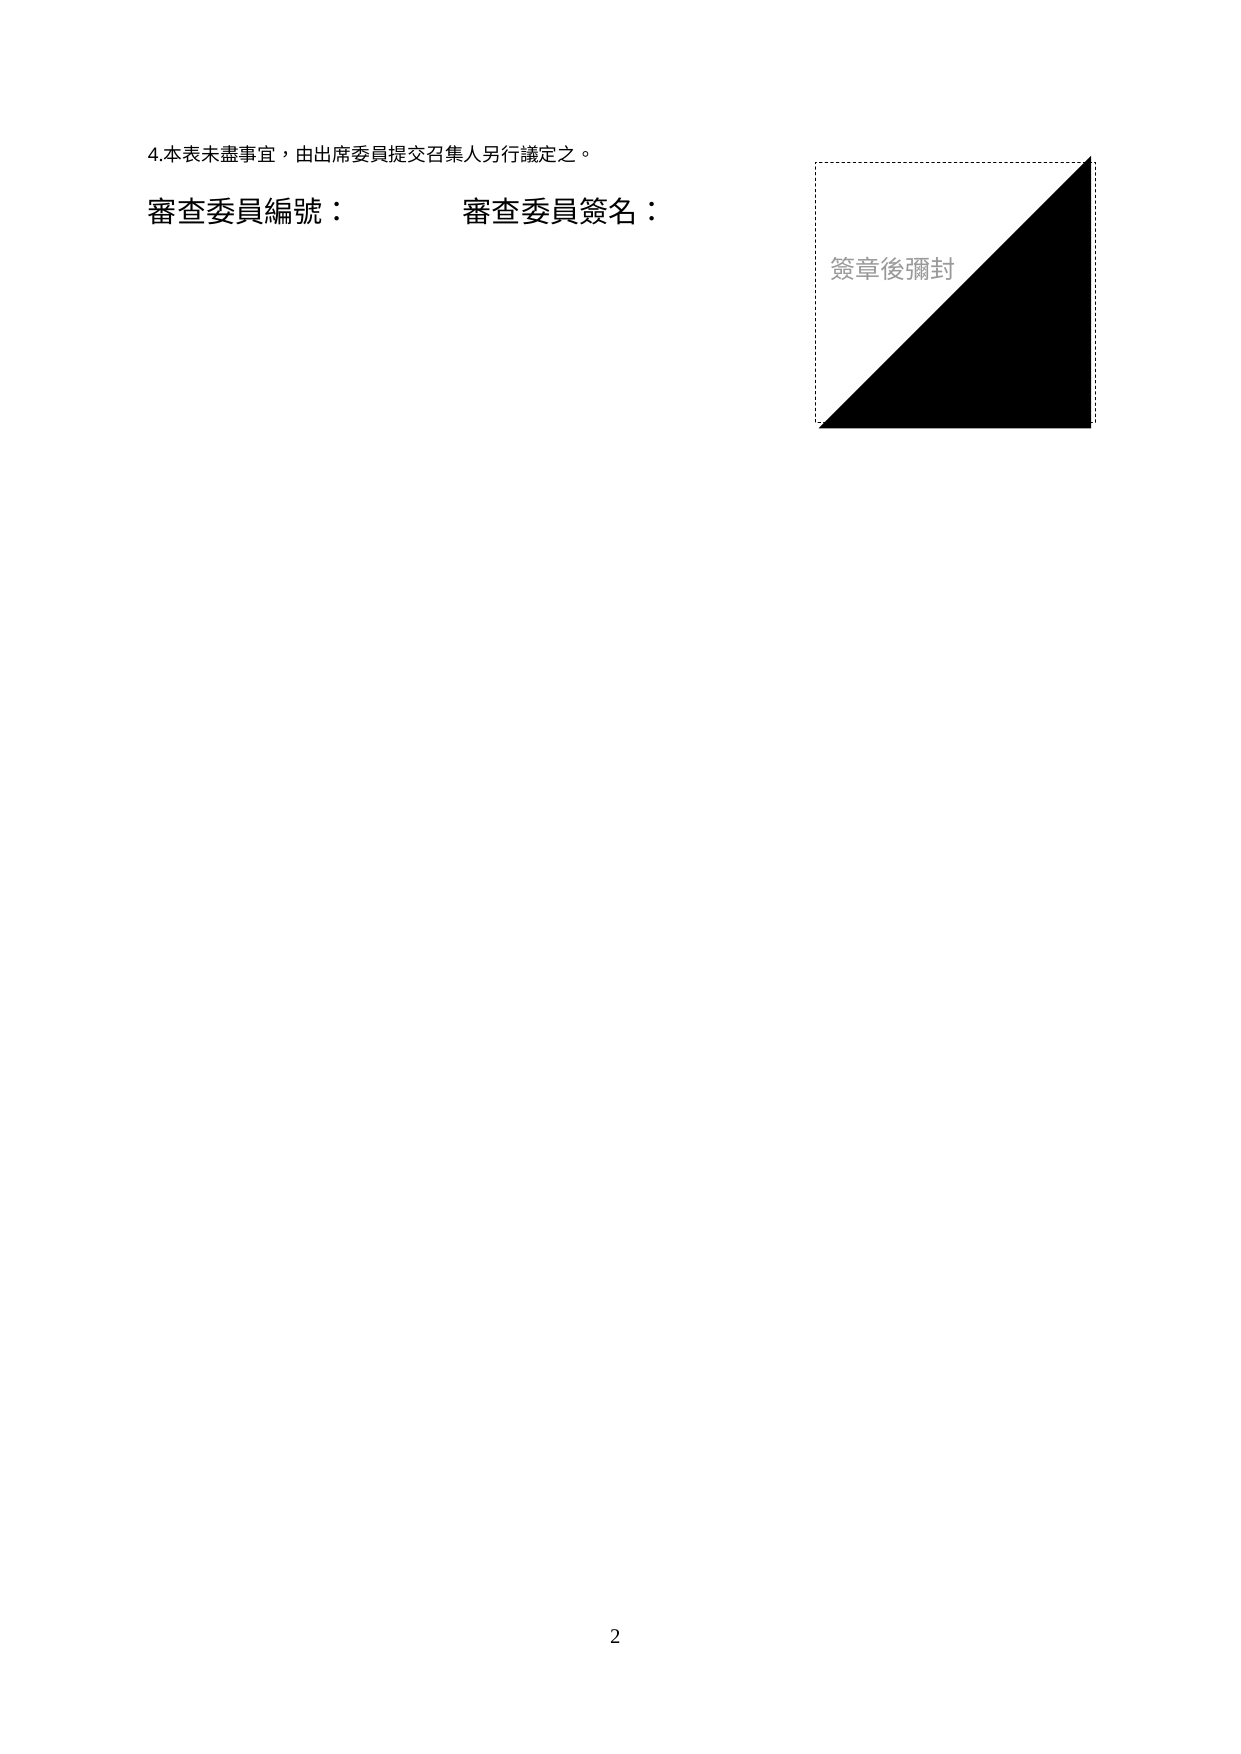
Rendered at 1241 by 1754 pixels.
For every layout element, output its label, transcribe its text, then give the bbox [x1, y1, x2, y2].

text 4.本表未盡事宜，由出席委員提交召集人另行議定之。 [148, 134, 1092, 172]
text 審查委員編號： 審查委員簽名： [148, 172, 1073, 247]
